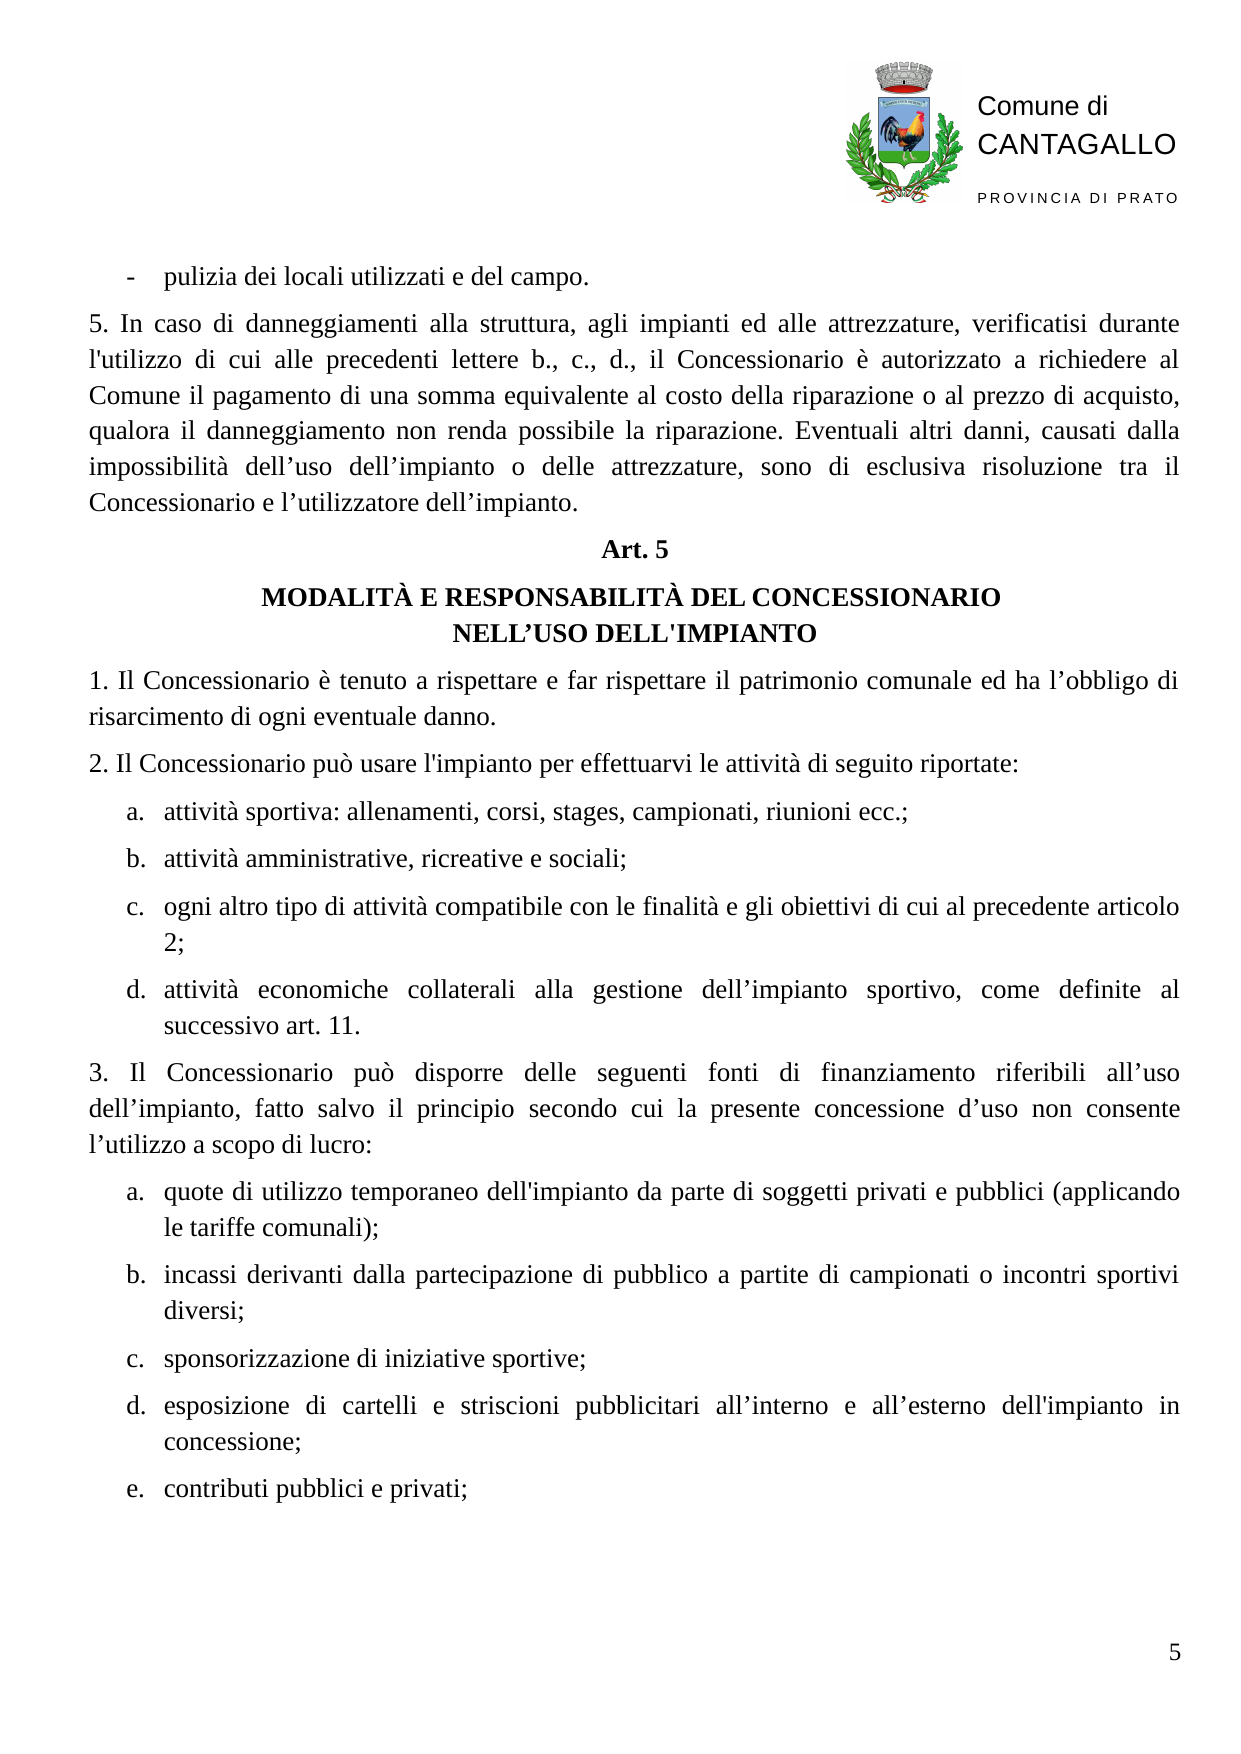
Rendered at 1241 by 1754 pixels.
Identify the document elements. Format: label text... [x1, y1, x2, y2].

list ogni altro tipo di attività compatibile con le finalità e gli obiettivi di cui al precedente articolo 2; [126, 890, 1181, 957]
text 2. Il Concessionario può usare l'impianto per effettuarvi le attività di seguito riportate: [88, 747, 1181, 778]
list attività economiche collaterali alla gestione dell’impianto sportivo, come definite al successivo art. 11. [126, 973, 1181, 1040]
text 1. Il Concessionario è tenuto a rispettare e far rispettare il patrimonio comunale ed ha l’obbligo di risarcimento di ogni eventuale danno. [88, 664, 1181, 731]
text MODALITÀ E RESPONSABILITÀ DEL CONCESSIONARIO [88, 581, 1181, 612]
list contributi pubblici e privati; [126, 1472, 1181, 1504]
list quote di utilizzo temporaneo dell'impianto da parte di soggetti privati e pubblici (applicando le tariffe comunali); [126, 1175, 1181, 1242]
text NELL’USO DELL'IMPIANTO [88, 617, 1181, 648]
picture [846, 60, 963, 203]
list attività amministrative, ricreative e sociali; [126, 842, 1181, 873]
text Art. 5 [88, 533, 1181, 564]
list incassi derivanti dalla partecipazione di pubblico a partite di campionati o incontri sportivi diversi; [126, 1258, 1181, 1325]
list esposizione di cartelli e striscioni pubblicitari all’interno e all’esterno dell'impianto in concessione; [126, 1389, 1181, 1456]
text 3. Il Concessionario può disporre delle seguenti fonti di finanziamento riferibili all’uso dell’impianto, fatto salvo il principio secondo cui la presente concessione d’uso non consente l’utilizzo a scopo di lucro: [88, 1056, 1181, 1159]
list pulizia dei locali utilizzati e del campo. [126, 260, 1181, 291]
list attività sportiva: allenamenti, corsi, stages, campionati, riunioni ecc.; [126, 795, 1181, 826]
list sponsorizzazione di iniziative sportive; [126, 1342, 1181, 1373]
text 5. In caso di danneggiamenti alla struttura, agli impianti ed alle attrezzature, verificatisi durante l'utilizzo di cui alle precedenti lettere b., c., d., il Concessionario è autorizzato a richiedere al Comune il pagamento di una somma equivalente al costo della riparazione o al prezzo di acquisto, qualora il danneggiamento non renda possibile la riparazione. Eventuali altri danni, causati dalla impossibilità dell’uso dell’impianto o delle attrezzature, sono di esclusiva risoluzione tra il Concessionario e l’utilizzatore dell’impianto. [88, 307, 1181, 517]
